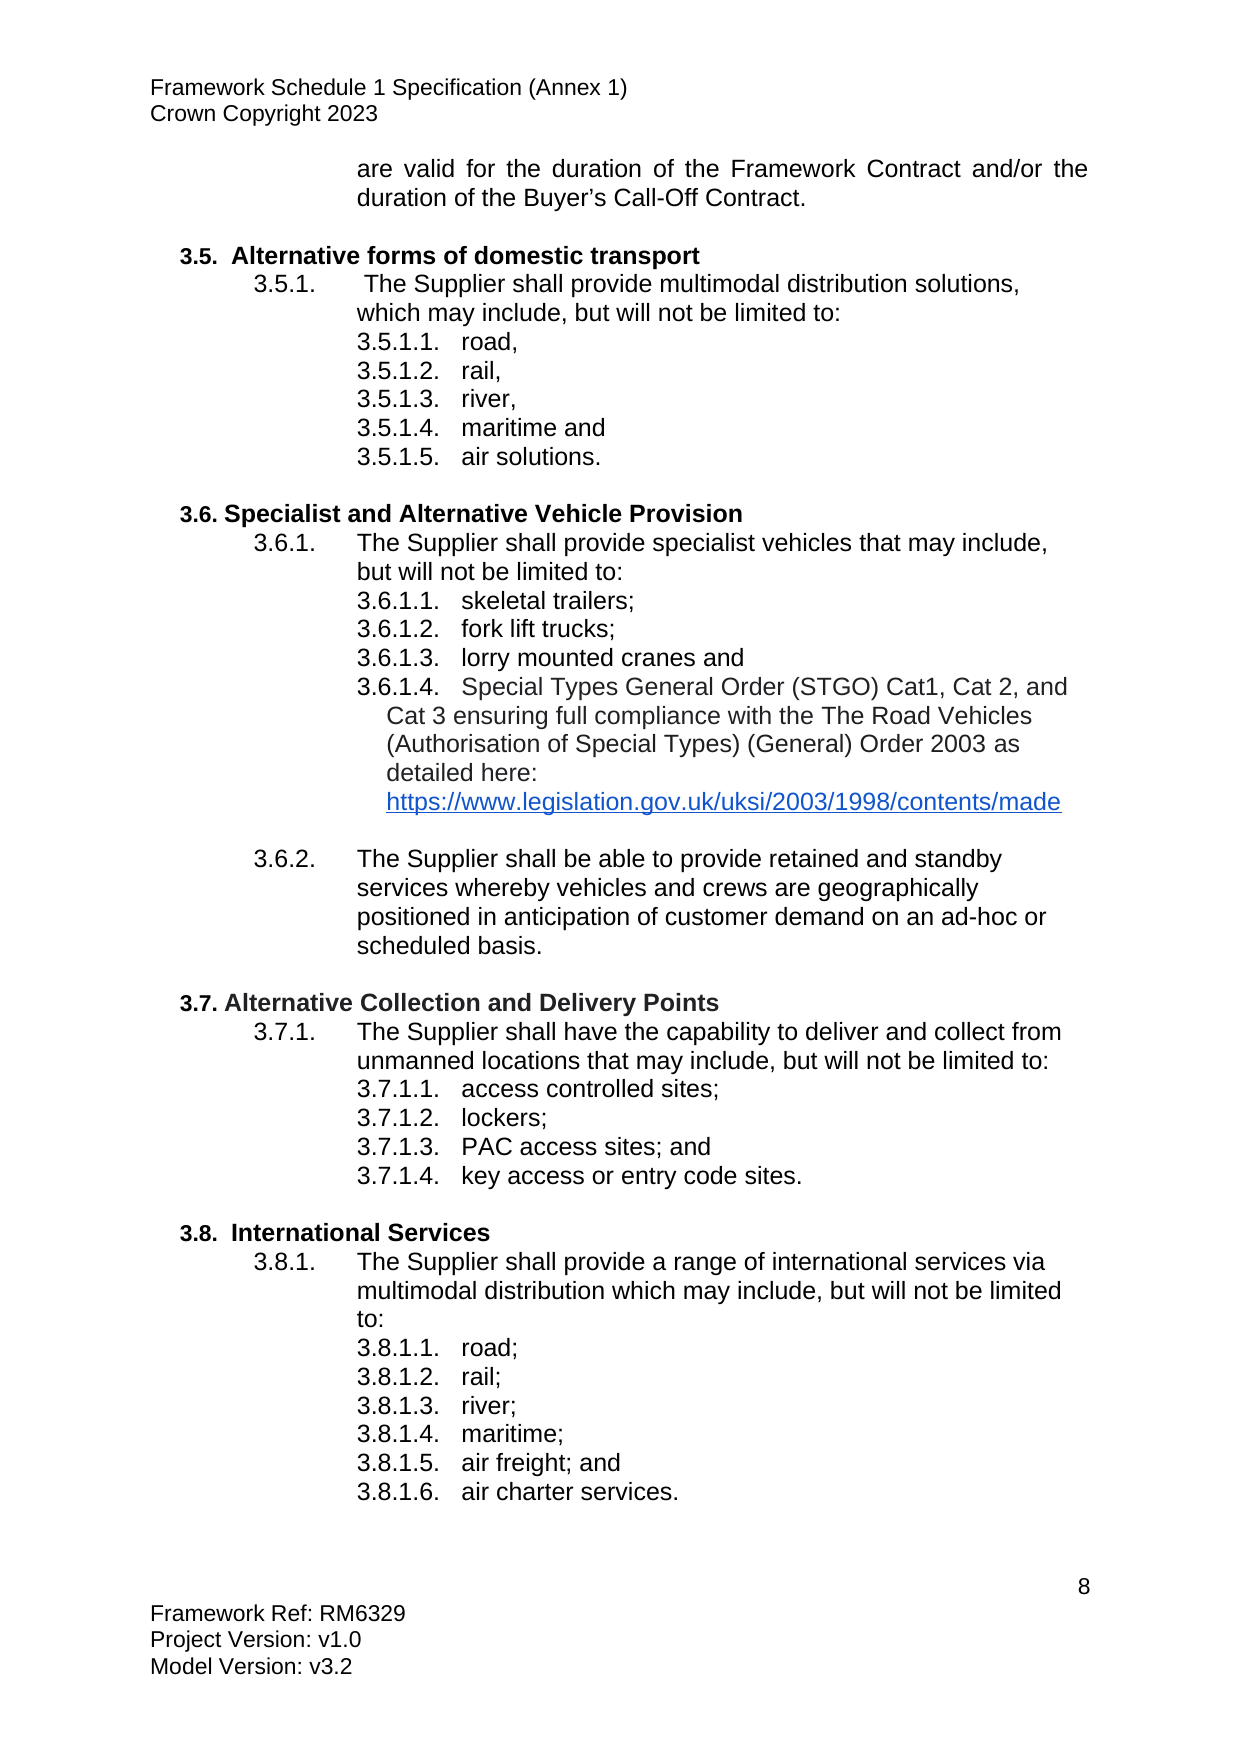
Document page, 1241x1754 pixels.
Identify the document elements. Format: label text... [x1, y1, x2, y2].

list Specialist and Alternative Vehicle Provision [179, 499, 1090, 528]
list Alternative forms of domestic transport [179, 241, 1090, 269]
list The Supplier shall provide specialist vehicles that may include, but will not be limited to: [253, 528, 1090, 586]
list skeletal trailers; [357, 586, 1090, 614]
list PAC access sites; and [357, 1132, 1090, 1161]
list air freight; and [357, 1448, 1090, 1477]
list fork lift trucks; [357, 614, 1090, 643]
list lockers; [357, 1103, 1090, 1132]
list The Supplier shall be able to provide retained and standby services whereby vehicles and crews are geographically positioned in anticipation of customer demand on an ad-hoc or scheduled basis. [253, 844, 1090, 959]
list are valid for the duration of the Framework Contract and/or the duration of the Buyer’s Call-Off Contract. [253, 154, 1090, 212]
list Special Types General Order (STGO) Cat1, Cat 2, and Cat 3 ensuring full compliance with the The Road Vehicles (Authorisation of Special Types) (General) Order 2003 as detailed here: [357, 672, 1090, 787]
list road; [357, 1333, 1090, 1362]
list The Supplier shall provide a range of international services via multimodal distribution which may include, but will not be limited to: [253, 1247, 1090, 1333]
list air solutions. [357, 442, 1090, 471]
list river; [357, 1391, 1090, 1419]
list river, [357, 384, 1090, 413]
list Alternative Collection and Delivery Points [179, 988, 1090, 1017]
list maritime; [357, 1419, 1090, 1448]
list air charter services. [357, 1477, 1090, 1506]
list rail, [357, 356, 1090, 384]
list The Supplier shall have the capability to deliver and collect from unmanned locations that may include, but will not be limited to: [253, 1017, 1090, 1074]
list rail; [357, 1362, 1090, 1391]
list key access or entry code sites. [357, 1161, 1090, 1189]
list The Supplier shall provide multimodal distribution solutions, which may include, but will not be limited to: [253, 269, 1090, 327]
list International Services [179, 1218, 1090, 1247]
list lorry mounted cranes and [357, 643, 1090, 672]
list maritime and [357, 413, 1090, 442]
text https://www.legislation.gov.uk/uksi/2003/1998/contents/made [386, 787, 1090, 816]
list access controlled sites; [357, 1074, 1090, 1103]
list road, [357, 327, 1090, 356]
